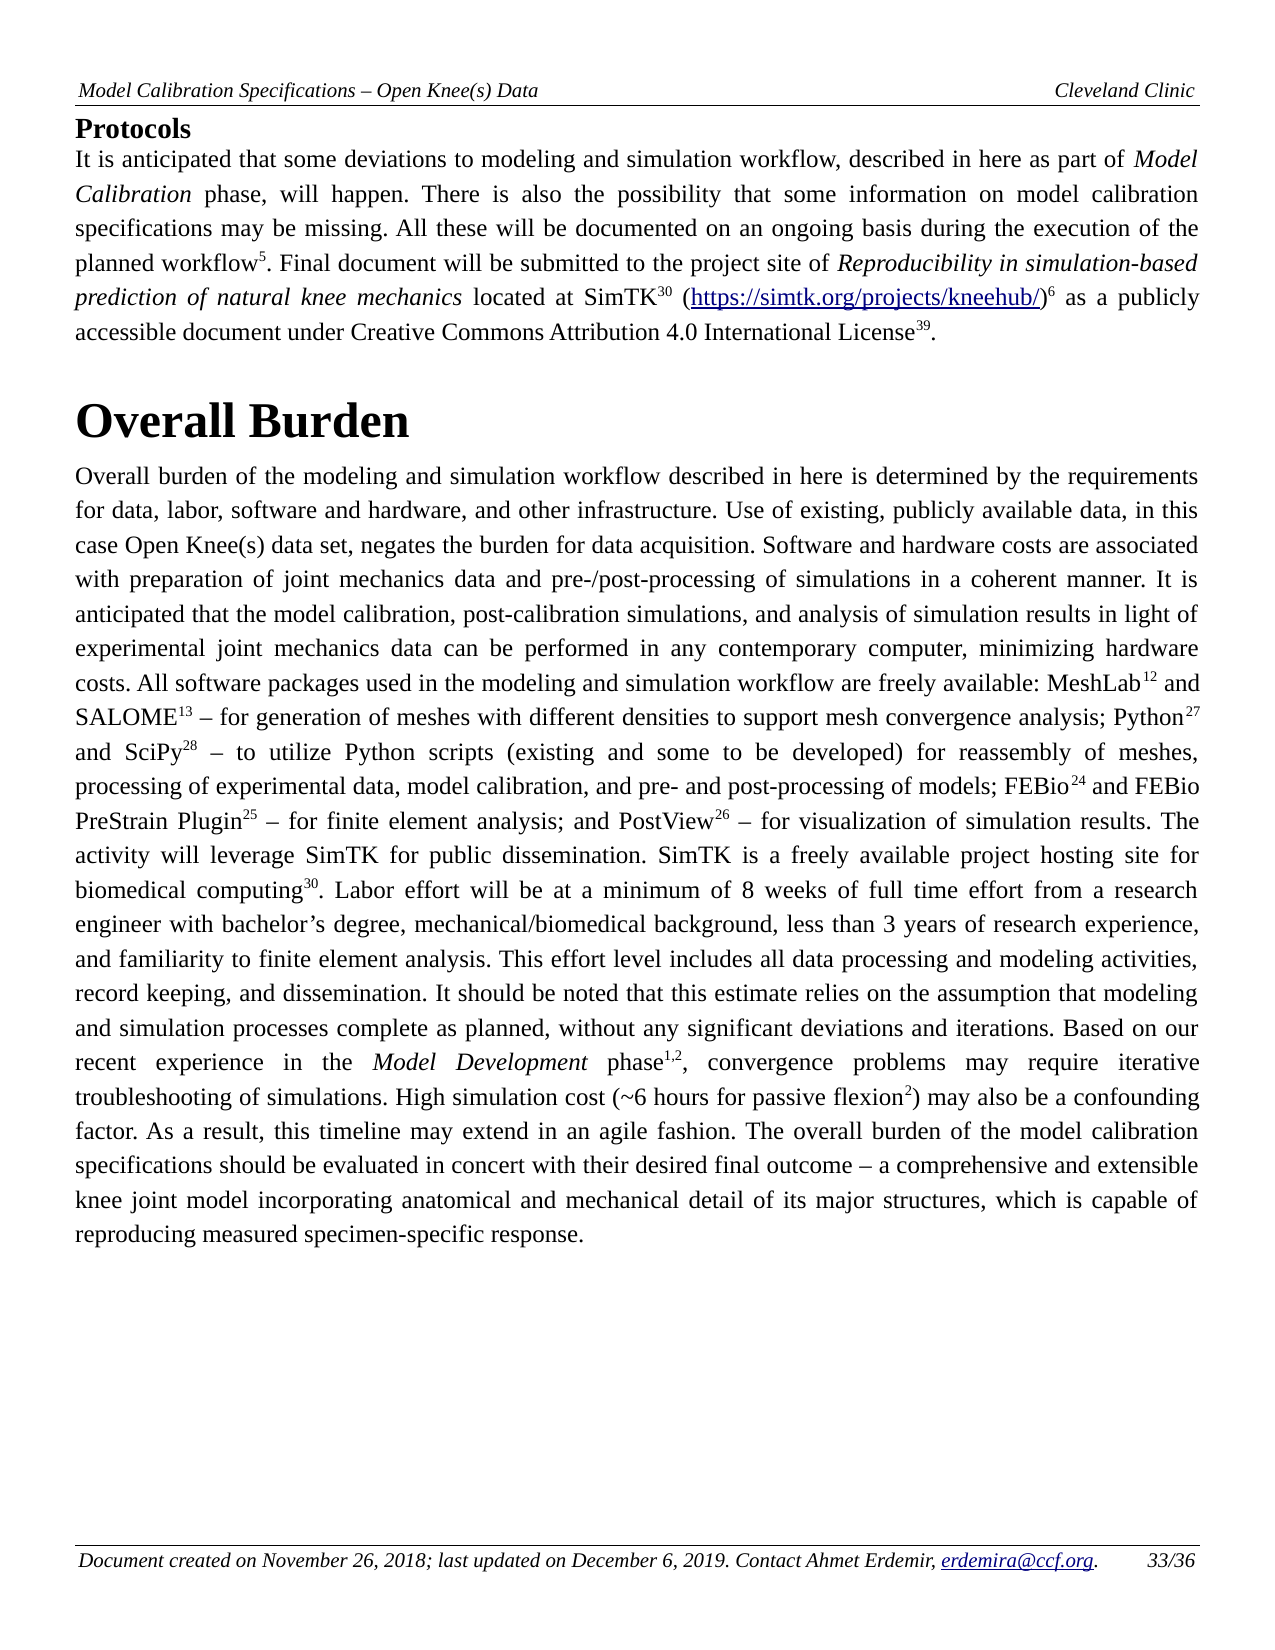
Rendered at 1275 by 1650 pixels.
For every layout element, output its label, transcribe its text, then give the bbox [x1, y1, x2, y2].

text Overall burden of the modeling and simulation workflow described in here is determined by the requirements for data, labor, software and hardware, and other infrastructure. Use of existing, publicly available data, in this case Open Knee(s) data set, negates the burden for data acquisition. Software and hardware costs are associated with preparation of joint mechanics data and pre-/post-processing of simulations in a coherent manner. It is anticipated that the model calibration, post-calibration simulations, and analysis of simulation results in light of experimental joint mechanics data can be performed in any contemporary computer, minimizing hardware costs. All software packages used in the modeling and simulation workflow are freely available: MeshLab12 and SALOME13 – for generation of meshes with different densities to support mesh convergence analysis; Python27 and SciPy28 – to utilize Python scripts (existing and some to be developed) for reassembly of meshes, processing of experimental data, model calibration, and pre- and post-processing of models; FEBio24 and FEBio PreStrain Plugin25 – for finite element analysis; and PostView26 – for visualization of simulation results. The activity will leverage SimTK for public dissemination. SimTK is a freely available project hosting site for biomedical computing30. Labor effort will be at a minimum of 8 weeks of full time effort from a research engineer with bachelor’s degree, mechanical/biomedical background, less than 3 years of research experience, and familiarity to finite element analysis. This effort level includes all data processing and modeling activities, record keeping, and dissemination. It should be noted that this estimate relies on the assumption that modeling and simulation processes complete as planned, without any significant deviations and iterations. Based on our recent experience in the Model Development phase1,2, convergence problems may require iterative troubleshooting of simulations. High simulation cost (~6 hours for passive flexion2) may also be a confounding factor. As a result, this timeline may extend in an agile fashion. The overall burden of the model calibration specifications should be evaluated in concert with their desired final outcome – a comprehensive and extensible knee joint model incorporating anatomical and mechanical detail of its major structures, which is capable of reproducing measured specimen-specific response. [75, 461, 1200, 1248]
subtitle Overall Burden [75, 391, 1200, 448]
text It is anticipated that some deviations to modeling and simulation workflow, described in here as part of Model Calibration phase, will happen. There is also the possibility that some information on model calibration specifications may be missing. All these will be documented on an ongoing basis during the execution of the planned workflow5. Final document will be submitted to the project site of Reproducibility in simulation-based prediction of natural knee mechanics located at SimTK30 (https://simtk.org/projects/kneehub/)6 as a publicly accessible document under Creative Commons Attribution 4.0 International License39. [75, 144, 1200, 346]
subtitle Protocols [75, 111, 1200, 144]
